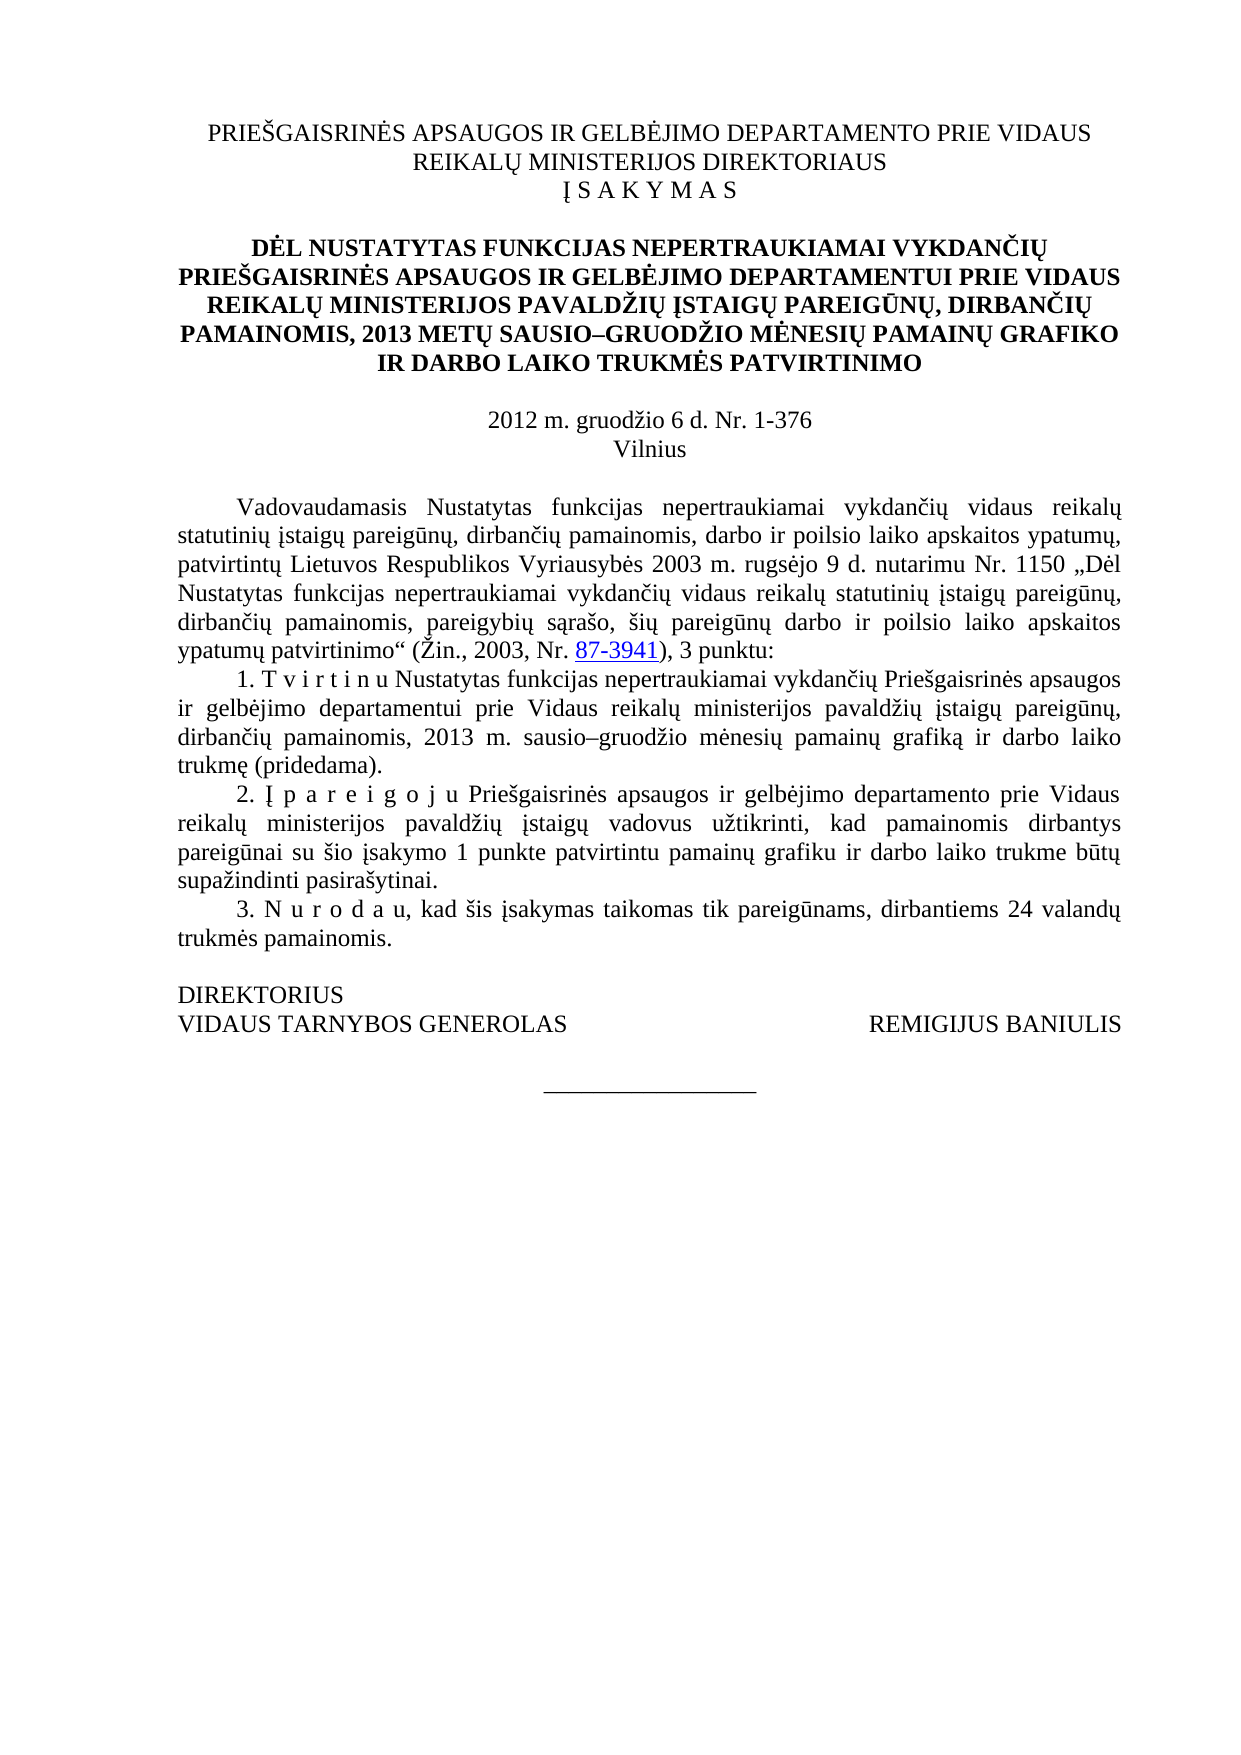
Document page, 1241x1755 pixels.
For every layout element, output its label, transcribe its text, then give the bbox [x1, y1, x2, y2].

text Į S A K Y M A S [177, 176, 1122, 204]
text vidaus tarnybos generolas Remigijus Baniulis [177, 1009, 1122, 1038]
text PRIEŠGAISRINĖS APSAUGOS IR GELBĖJIMO DEPARTAMENTO PRIE VIDAUS REIKALŲ MINISTERIJOS DIREKTORIAUS [177, 118, 1122, 176]
text 2. Į p a r e i g o j u Priešgaisrinės apsaugos ir gelbėjimo departamento prie Vidaus reikalų ministerijos pavaldžių įstaigų vadovus užtikrinti, kad pamainomis dirbantys pareigūnai su šio įsakymo 1 punkte patvirtintu pamainų grafiku ir darbo laiko trukme būtų supažindinti pasirašytinai. [177, 779, 1122, 894]
text Vilnius [177, 434, 1122, 463]
text 2012 m. gruodžio 6 d. Nr. 1-376 [177, 406, 1122, 434]
text DĖL NUSTATYTAS FUNKCIJAS NEPERTRAUKIAMAI VYKDANČIŲ PRIEŠGAISRINĖS APSAUGOS IR GELBĖJIMO DEPARTAMENTUI PRIE VIDAUS REIKALŲ MINISTERIJOS PAVALDŽIŲ ĮSTAIGŲ PAREIGŪNŲ, DIRBANČIŲ PAMAINOMIS, 2013 METŲ SAUSIO–GRUODŽIO MĖNESIŲ PAMAINŲ GRAFIKO IR DARBO LAIKO TRUKMĖS PATVIRTINIMO [177, 233, 1122, 377]
text _________________ [177, 1067, 1122, 1096]
text Direktorius [177, 981, 1122, 1009]
text 3. N u r o d a u, kad šis įsakymas taikomas tik pareigūnams, dirbantiems 24 valandų trukmės pamainomis. [177, 894, 1122, 952]
text Vadovaudamasis Nustatytas funkcijas nepertraukiamai vykdančių vidaus reikalų statutinių įstaigų pareigūnų, dirbančių pamainomis, darbo ir poilsio laiko apskaitos ypatumų, patvirtintų Lietuvos Respublikos Vyriausybės 2003 m. rugsėjo 9 d. nutarimu Nr. 1150 „Dėl Nustatytas funkcijas nepertraukiamai vykdančių vidaus reikalų statutinių įstaigų pareigūnų, dirbančių pamainomis, pareigybių sąrašo, šių pareigūnų darbo ir poilsio laiko apskaitos ypatumų patvirtinimo“ (Žin., 2003, Nr. 87-3941), 3 punktu: [177, 492, 1122, 664]
text 1. T v i r t i n u Nustatytas funkcijas nepertraukiamai vykdančių Priešgaisrinės apsaugos ir gelbėjimo departamentui prie Vidaus reikalų ministerijos pavaldžių įstaigų pareigūnų, dirbančių pamainomis, 2013 m. sausio–gruodžio mėnesių pamainų grafiką ir darbo laiko trukmę (pridedama). [177, 664, 1122, 779]
